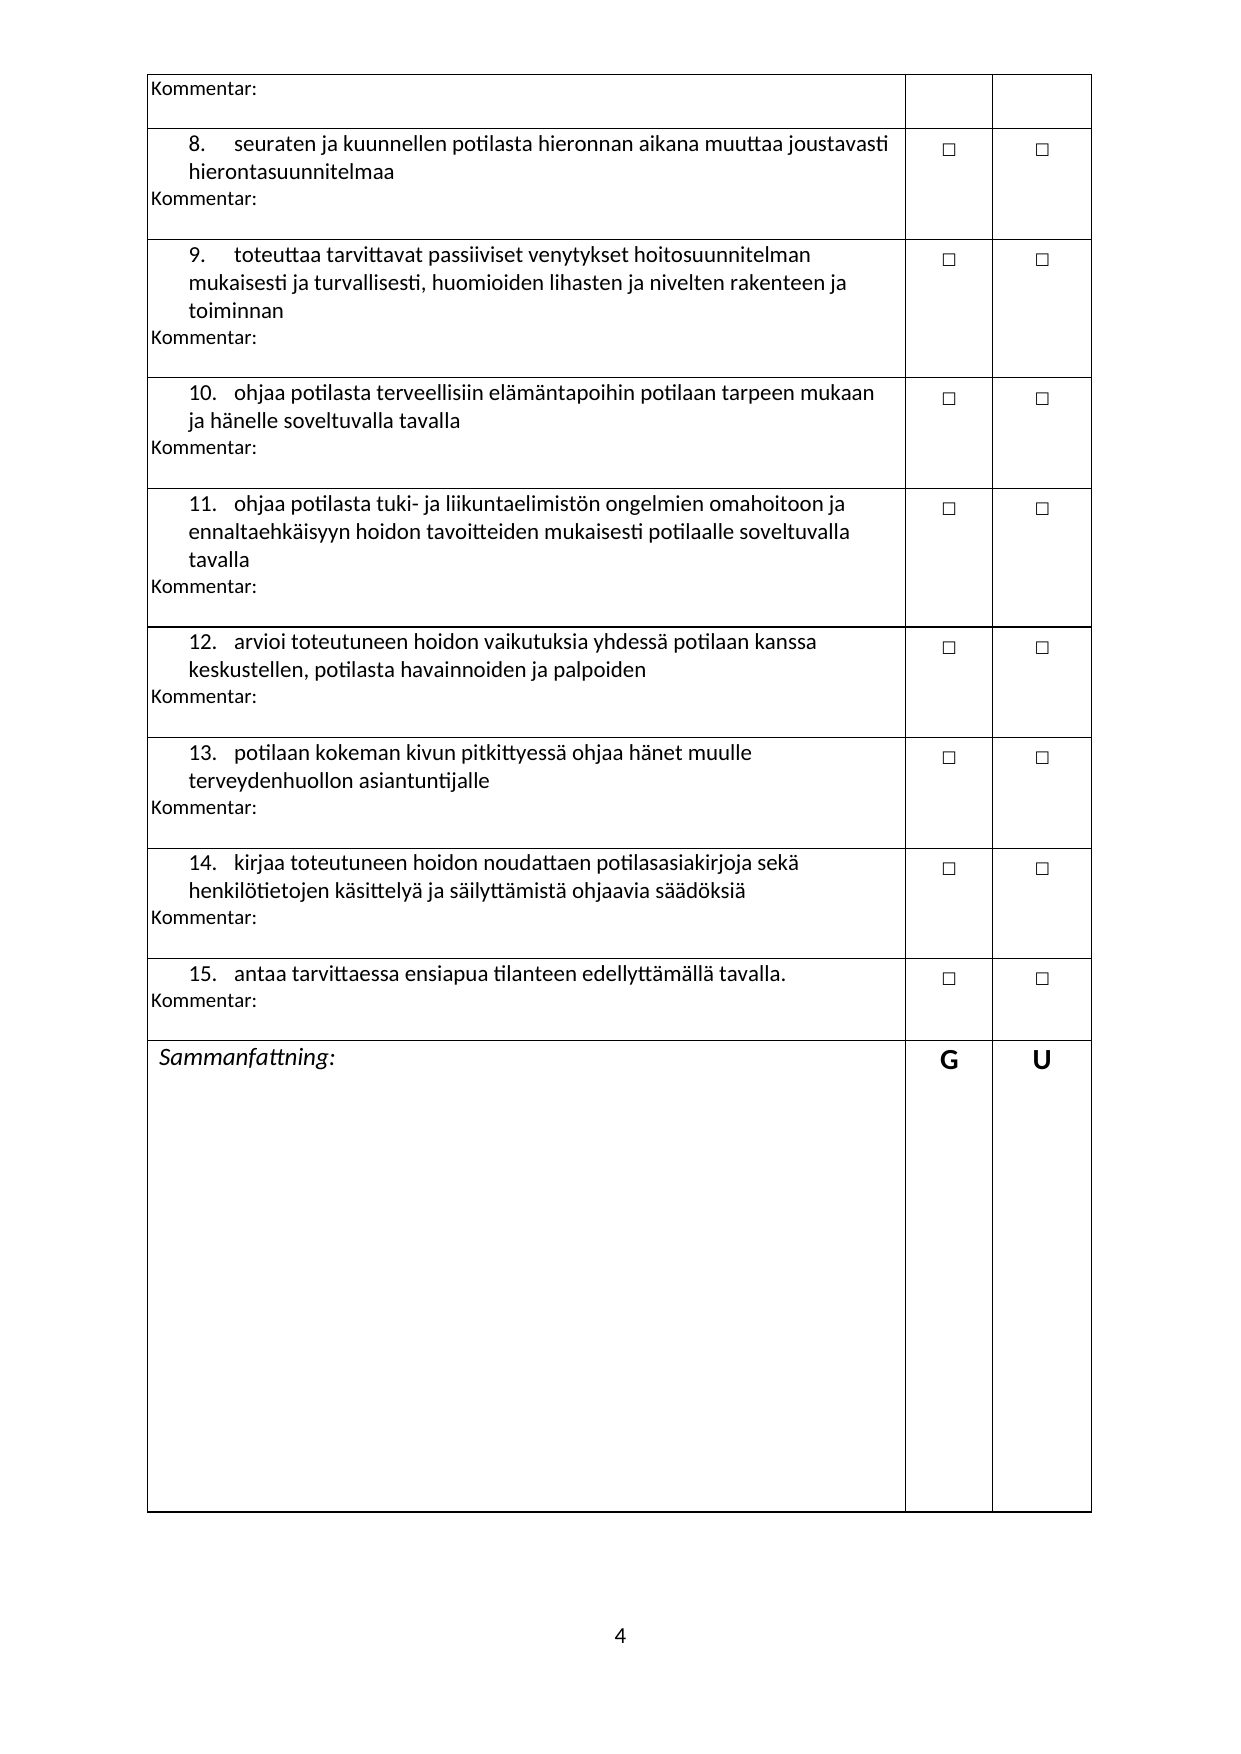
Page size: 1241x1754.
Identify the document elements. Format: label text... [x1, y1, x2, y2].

table_cell U [993, 1041, 1091, 1511]
table_cell toteuttaa tarvittavat passiiviset venytykset hoitosuunnitelman mukaisesti ja turvallisesti, huomioiden lihasten ja nivelten rakenteen ja toiminnan Kommentar: [148, 240, 905, 377]
table_cell ☐ [906, 849, 992, 958]
table_cell arvioi toteutuneen hoidon vaikutuksia yhdessä potilaan kanssa keskustellen, potilasta havainnoiden ja palpoiden Kommentar: [148, 628, 905, 737]
table_cell ☐ [993, 849, 1091, 958]
table_cell antaa tarvittaessa ensiapua tilanteen edellyttämällä tavalla. Kommentar: [148, 959, 905, 1040]
table_cell ☐ [993, 129, 1091, 239]
table_cell ☐ [906, 489, 992, 626]
table_cell ☐ [993, 959, 1091, 1040]
table_cell ☐ [906, 378, 992, 488]
table_cell ☐ [906, 129, 992, 239]
table_cell [906, 75, 992, 128]
table_cell seuraten ja kuunnellen potilasta hieronnan aikana muuttaa joustavasti hierontasuunnitelmaa Kommentar: [148, 129, 905, 239]
table_cell [993, 75, 1091, 128]
table_cell ☐ [993, 240, 1091, 377]
table_cell ☐ [906, 240, 992, 377]
table_cell ☐ [906, 959, 992, 1040]
table_cell Kommentar: [148, 75, 905, 128]
table_cell G [906, 1041, 992, 1511]
table_cell ☐ [906, 738, 992, 847]
table_cell ☐ [993, 378, 1091, 488]
table_cell kirjaa toteutuneen hoidon noudattaen potilasasiakirjoja sekä henkilötietojen käsittelyä ja säilyttämistä ohjaavia säädöksiä Kommentar: [148, 849, 905, 958]
table_cell ☐ [993, 489, 1091, 626]
table_cell ☐ [993, 628, 1091, 737]
table_cell ☐ [993, 738, 1091, 847]
table_cell ☐ [906, 628, 992, 737]
table_cell ohjaa potilasta terveellisiin elämäntapoihin potilaan tarpeen mukaan ja hänelle soveltuvalla tavalla Kommentar: [148, 378, 905, 488]
table_cell ohjaa potilasta tuki- ja liikuntaelimistön ongelmien omahoitoon ja ennaltaehkäisyyn hoidon tavoitteiden mukaisesti potilaalle soveltuvalla tavalla Kommentar: [148, 489, 905, 626]
table_cell Sammanfattning: [148, 1041, 905, 1511]
table_cell potilaan kokeman kivun pitkittyessä ohjaa hänet muulle terveydenhuollon asiantuntijalle Kommentar: [148, 738, 905, 847]
